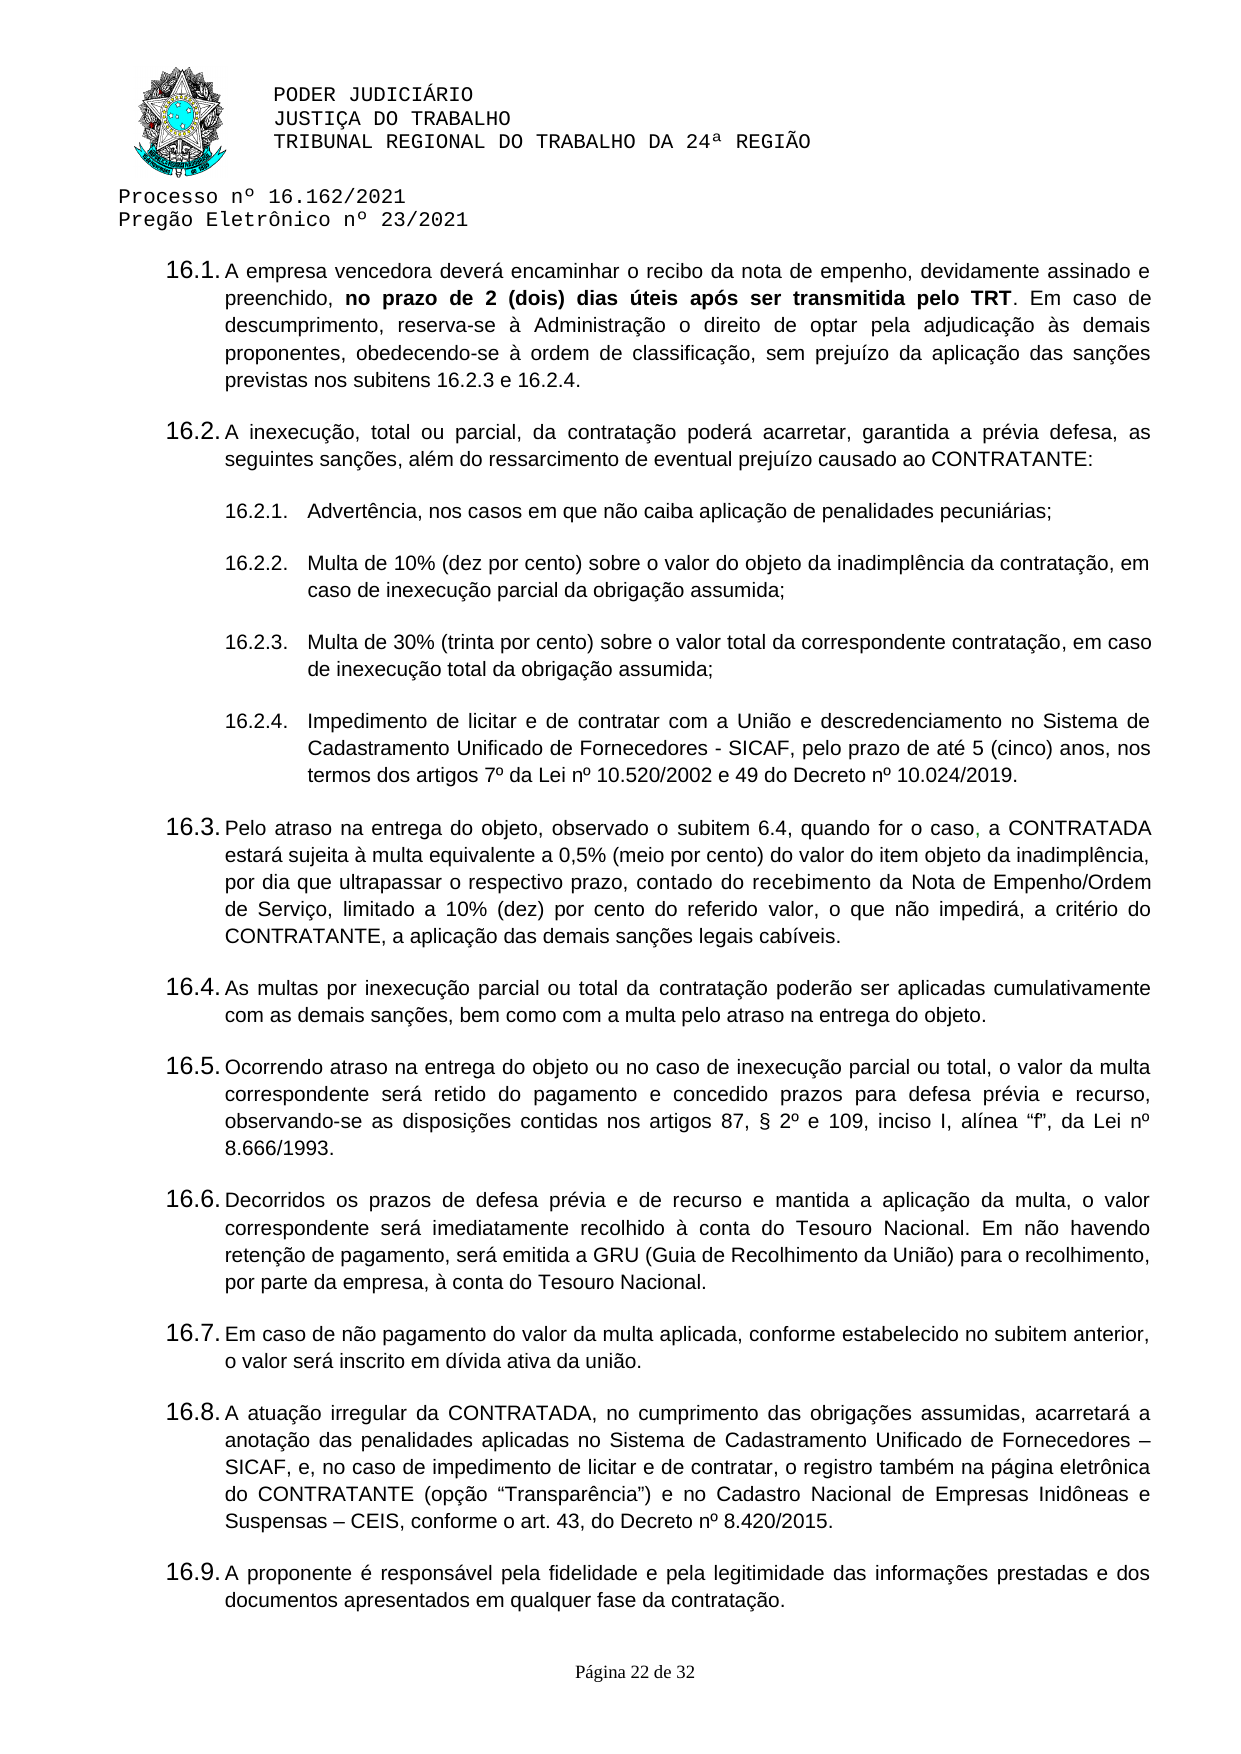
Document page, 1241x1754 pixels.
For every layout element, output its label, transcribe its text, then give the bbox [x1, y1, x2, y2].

list A proponente é responsável pela fidelidade e pela legitimidade das informações prestadas e dos documentos apresentados em qualquer fase da contratação. [165, 1559, 1152, 1613]
list Advertência, nos casos em que não caiba aplicação de penalidades pecuniárias; [224, 497, 1152, 524]
list As multas por inexecução parcial ou total da contratação poderão ser aplicadas cumulativamente com as demais sanções, bem como com a multa pelo atraso na entrega do objeto. [165, 974, 1152, 1028]
picture [133, 66, 228, 178]
list Multa de 10% (dez por cento) sobre o valor do objeto da inadimplência da contratação, em caso de inexecução parcial da obrigação assumida; [224, 549, 1152, 603]
list Em caso de não pagamento do valor da multa aplicada, conforme estabelecido no subitem anterior, o valor será inscrito em dívida ativa da união. [165, 1319, 1152, 1374]
list Ocorrendo atraso na entrega do objeto ou no caso de inexecução parcial ou total, o valor da multa correspondente será retido do pagamento e concedido prazos para defesa prévia e recurso, observando-se as disposições contidas nos artigos 87, § 2º e 109, inciso I, alínea “f”, da Lei nº 8.666/1993. [165, 1053, 1152, 1161]
list Pelo atraso na entrega do objeto, observado o subitem 6.4, quando for o caso, a CONTRATADA estará sujeita à multa equivalente a 0,5% (meio por cento) do valor do item objeto da inadimplência, por dia que ultrapassar o respectivo prazo, contado do recebimento da Nota de Empenho/Ordem de Serviço, limitado a 10% (dez) por cento do referido valor, o que não impedirá, a critério do CONTRATANTE, a aplicação das demais sanções legais cabíveis. [165, 813, 1152, 949]
list A atuação irregular da CONTRATADA, no cumprimento das obrigações assumidas, acarretará a anotação das penalidades aplicadas no Sistema de Cadastramento Unificado de Fornecedores – SICAF, e, no caso de impedimento de licitar e de contratar, o registro também na página eletrônica do CONTRATANTE (opção “Transparência”) e no Cadastro Nacional de Empresas Inidôneas e Suspensas – CEIS, conforme o art. 43, do Decreto nº 8.420/2015. [165, 1399, 1152, 1534]
list Impedimento de licitar e de contratar com a União e descredenciamento no Sistema de Cadastramento Unificado de Fornecedores - SICAF, pelo prazo de até 5 (cinco) anos, nos termos dos artigos 7º da Lei nº 10.520/2002 e 49 do Decreto nº 10.024/2019. [224, 707, 1152, 788]
list A inexecução, total ou parcial, da contratação poderá acarretar, garantida a prévia defesa, as seguintes sanções, além do ressarcimento de eventual prejuízo causado ao CONTRATANTE: [165, 417, 1152, 472]
list Decorridos os prazos de defesa prévia e de recurso e mantida a aplicação da multa, o valor correspondente será imediatamente recolhido à conta do Tesouro Nacional. Em não havendo retenção de pagamento, será emitida a GRU (Guia de Recolhimento da União) para o recolhimento, por parte da empresa, à conta do Tesouro Nacional. [165, 1186, 1152, 1294]
list Multa de 30% (trinta por cento) sobre o valor total da correspondente contratação, em caso de inexecução total da obrigação assumida; [224, 628, 1152, 682]
list A empresa vencedora deverá encaminhar o recibo da nota de empenho, devidamente assinado e preenchido, no prazo de 2 (dois) dias úteis após ser transmitida pelo TRT. Em caso de descumprimento, reserva-se à Administração o direito de optar pela adjudicação às demais proponentes, obedecendo-se à ordem de classificação, sem prejuízo da aplicação das sanções previstas nos subitens 16.2.3 e 16.2.4. [165, 257, 1152, 392]
